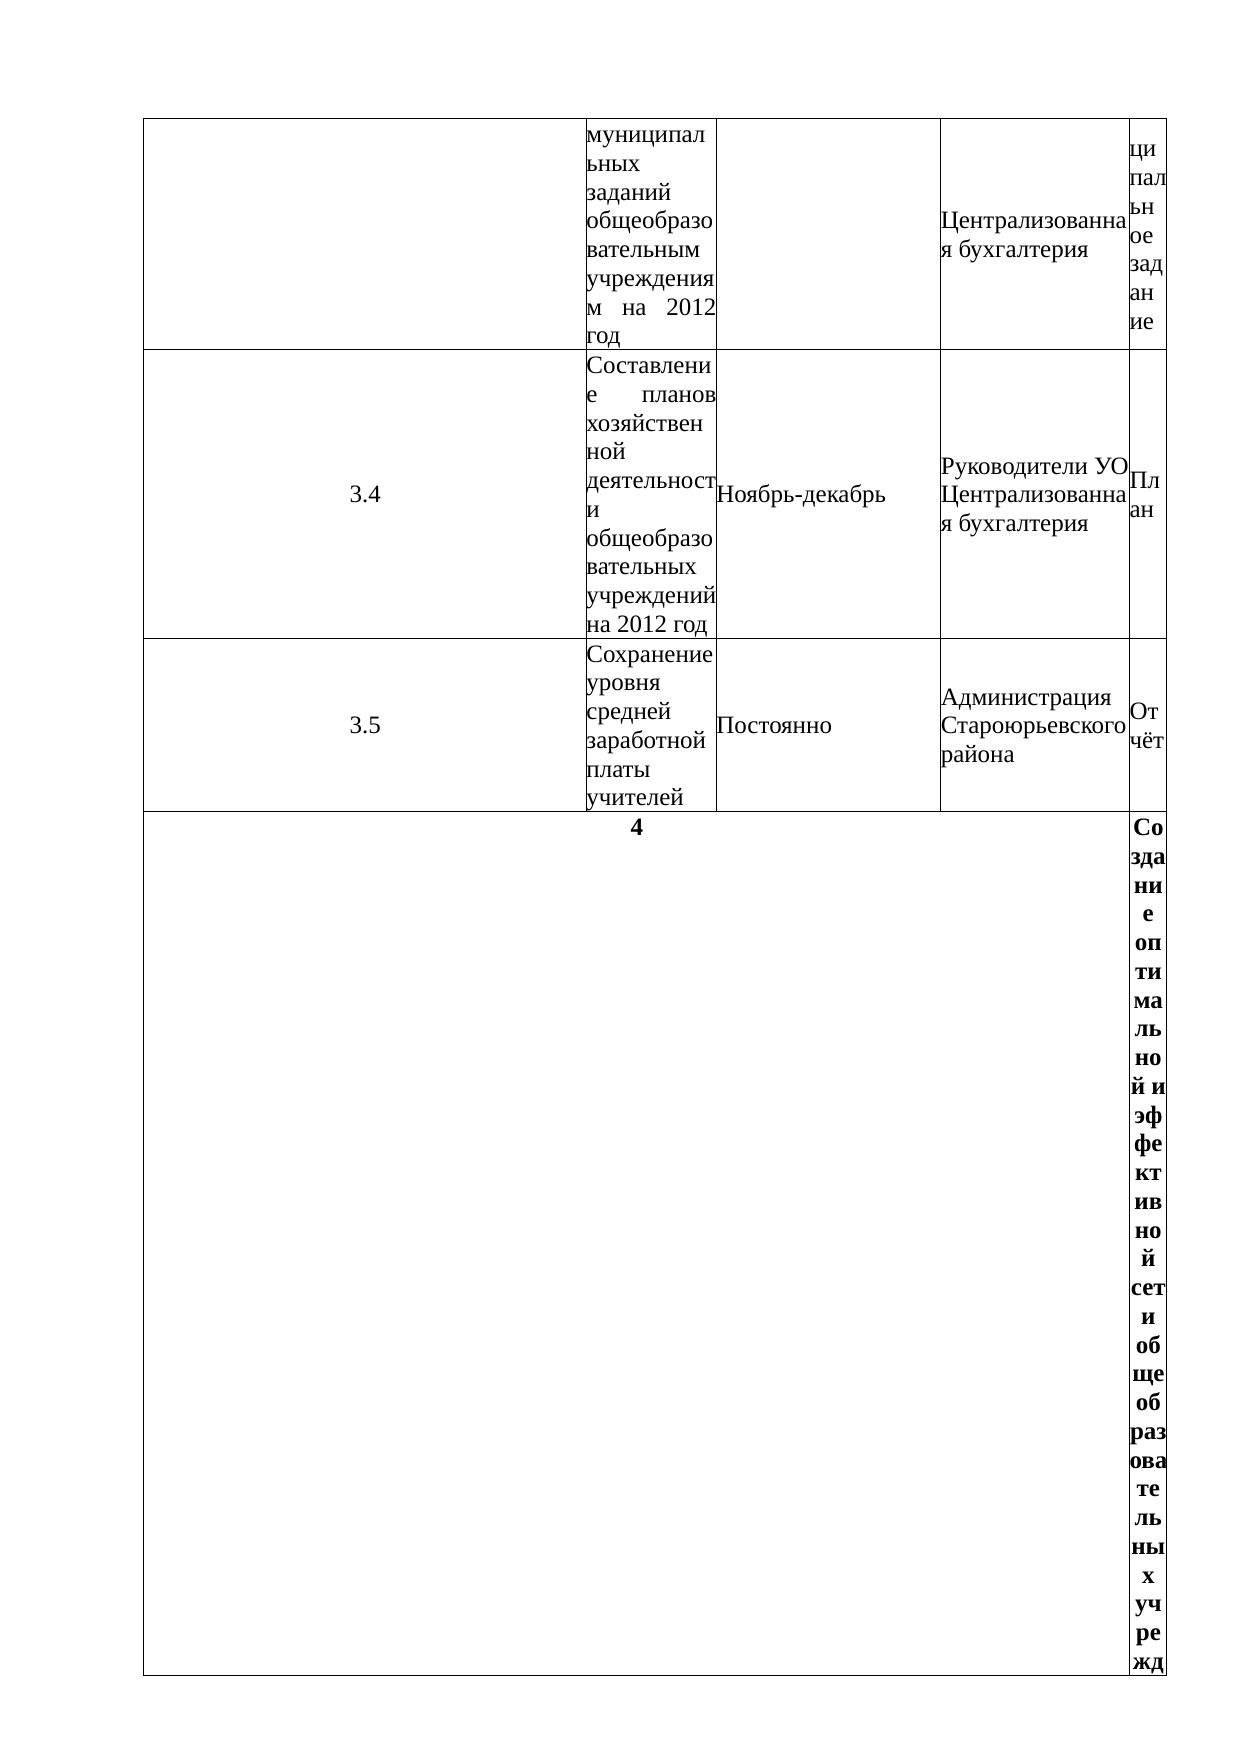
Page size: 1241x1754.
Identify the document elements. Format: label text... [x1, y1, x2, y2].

table_cell [144, 119, 586, 349]
table_cell Администрация Староюрьевского района [941, 639, 1129, 811]
table_cell муниципальных заданий общеобразовательным учреждениям на 2012 год [587, 119, 716, 349]
table_cell План [1130, 350, 1166, 638]
table_cell Сохранение уровня средней заработной платы учителей [587, 639, 716, 811]
table_cell ципальное задание [1130, 119, 1166, 349]
table_cell Составление планов хозяйственной деятельности общеобразовательных учреждений на 2012 год [587, 350, 716, 638]
table_cell 3.4 [144, 350, 586, 638]
table_cell Руководители УО Централизованная бухгалтерия [941, 350, 1129, 638]
table_cell Централизованная бухгалтерия [941, 119, 1129, 349]
table_cell 4 [144, 812, 1129, 1675]
table_cell Отчёт [1130, 639, 1166, 811]
table_cell Создание оптимальной и эффективной сети общеобразовательных учрежд [1130, 812, 1166, 1675]
table_cell [717, 119, 940, 349]
table_cell Постоянно [717, 639, 940, 811]
table_cell Ноябрь-декабрь [717, 350, 940, 638]
table_cell 3.5 [144, 639, 586, 811]
